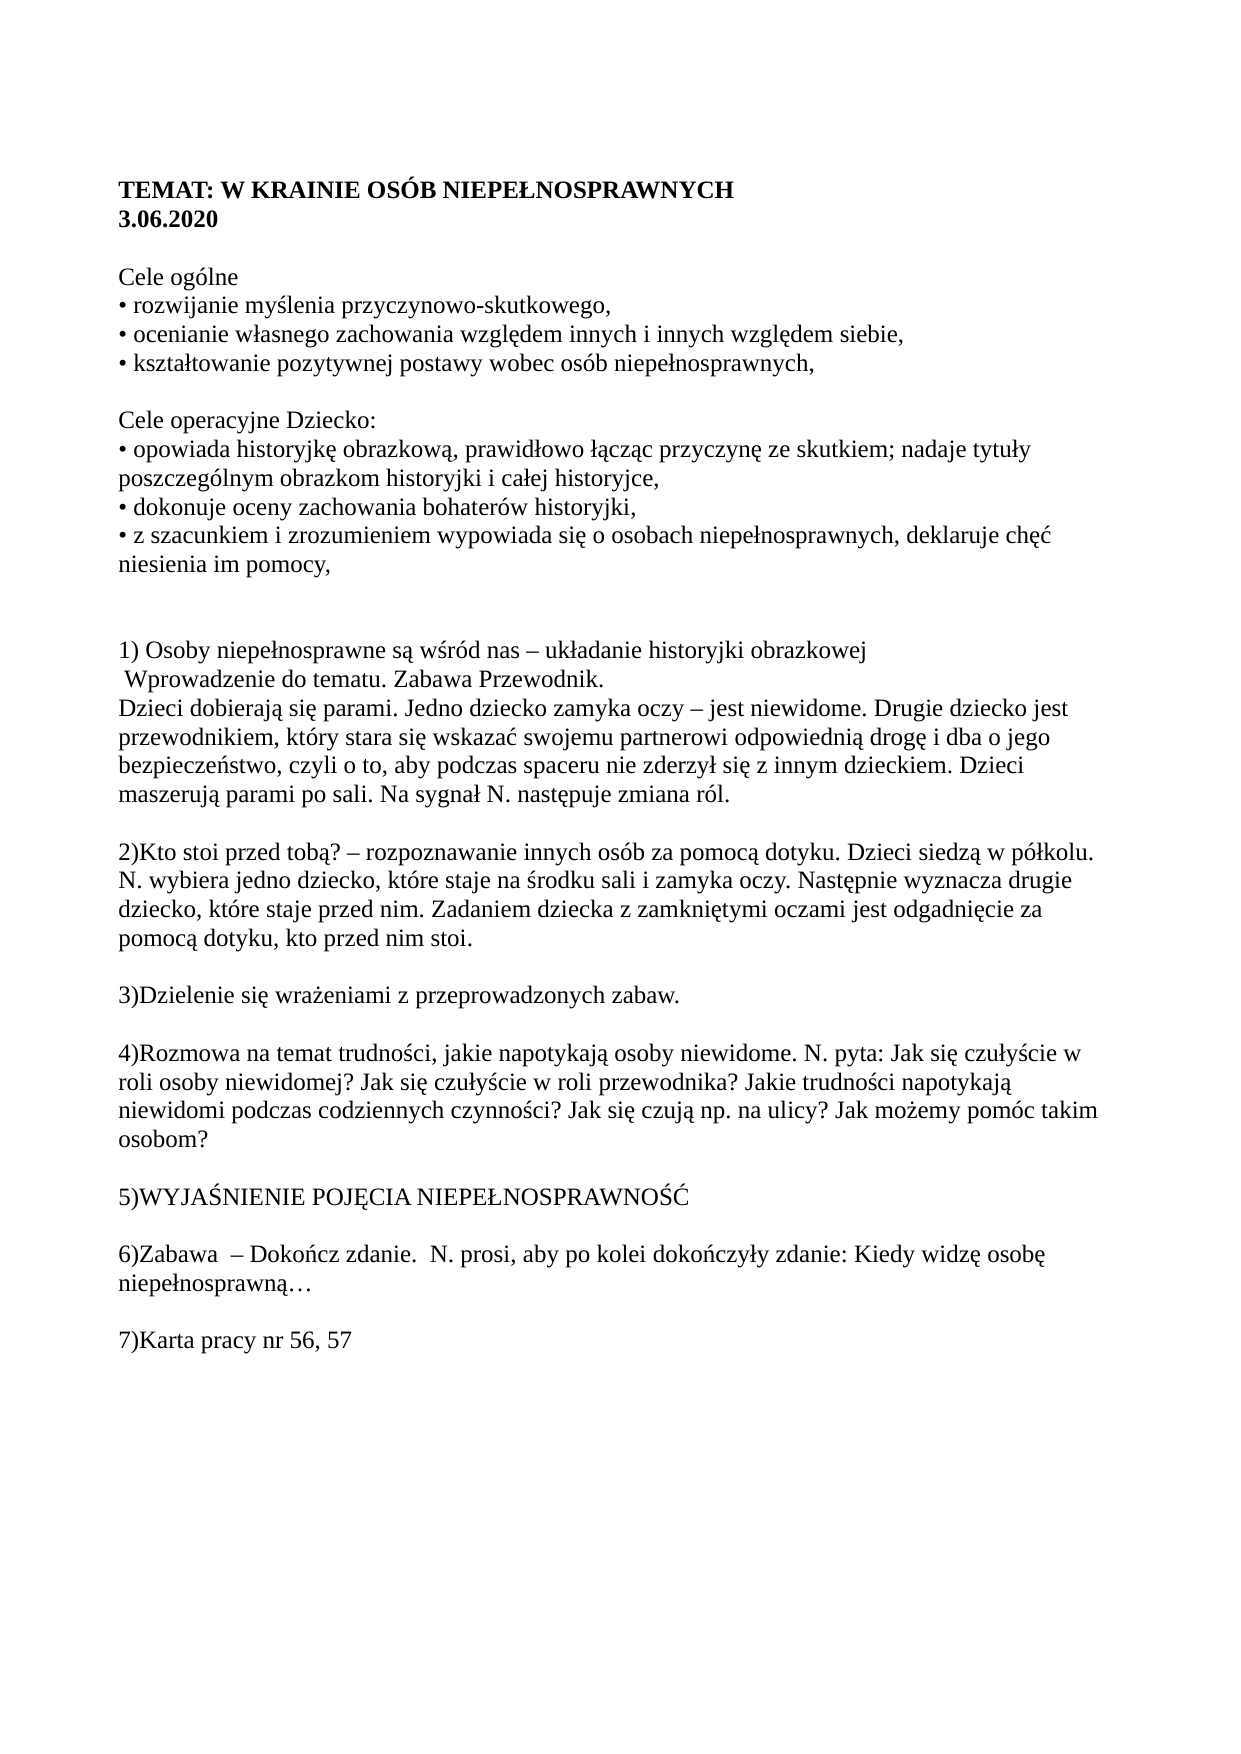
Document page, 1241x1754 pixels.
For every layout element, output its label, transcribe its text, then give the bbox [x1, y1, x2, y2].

text Cele ogólne [118, 262, 1122, 291]
text • rozwijanie myślenia przyczynowo-skutkowego, [118, 291, 1122, 319]
text • kształtowanie pozytywnej postawy wobec osób niepełnosprawnych, [118, 348, 1122, 377]
text • dokonuje oceny zachowania bohaterów historyjki, [118, 492, 1122, 521]
text 4)Rozmowa na temat trudności, jakie napotykają osoby niewidome. N. pyta: Jak się czułyście w roli osoby niewidomej? Jak się czułyście w roli przewodnika? Jakie trudności napotykają niewidomi podczas codziennych czynności? Jak się czują np. na ulicy? Jak możemy pomóc takim osobom? [118, 1038, 1122, 1153]
text • ocenianie własnego zachowania względem innych i innych względem siebie, [118, 319, 1122, 348]
text Dzieci dobierają się parami. Jedno dziecko zamyka oczy – jest niewidome. Drugie dziecko jest przewodnikiem, który stara się wskazać swojemu partnerowi odpowiednią drogę i dba o jego bezpieczeństwo, czyli o to, aby podczas spaceru nie zderzył się z innym dzieckiem. Dzieci maszerują parami po sali. Na sygnał N. następuje zmiana ról. [118, 693, 1122, 808]
text 2)Kto stoi przed tobą? – rozpoznawanie innych osób za pomocą dotyku. Dzieci siedzą w półkolu. N. wybiera jedno dziecko, które staje na środku sali i zamyka oczy. Następnie wyznacza drugie dziecko, które staje przed nim. Zadaniem dziecka z zamkniętymi oczami jest odgadnięcie za pomocą dotyku, kto przed nim stoi. [118, 837, 1122, 952]
text Cele operacyjne Dziecko: [118, 406, 1122, 434]
text 7)Karta pracy nr 56, 57 [118, 1326, 1122, 1354]
text Wprowadzenie do tematu. Zabawa Przewodnik. [118, 664, 1122, 693]
text • opowiada historyjkę obrazkową, prawidłowo łącząc przyczynę ze skutkiem; nadaje tytuły poszczególnym obrazkom historyjki i całej historyjce, [118, 434, 1122, 492]
text 5)WYJAŚNIENIE POJĘCIA NIEPEŁNOSPRAWNOŚĆ [118, 1182, 1122, 1211]
text 1) Osoby niepełnosprawne są wśród nas – układanie historyjki obrazkowej [118, 636, 1122, 664]
text 3.06.2020 [118, 204, 1122, 233]
text TEMAT: W KRAINIE OSÓB NIEPEŁNOSPRAWNYCH [118, 176, 1122, 204]
text 3)Dzielenie się wrażeniami z przeprowadzonych zabaw. [118, 981, 1122, 1009]
text 6)Zabawa – Dokończ zdanie. N. prosi, aby po kolei dokończyły zdanie: Kiedy widzę osobę niepełnosprawną… [118, 1239, 1122, 1297]
text • z szacunkiem i zrozumieniem wypowiada się o osobach niepełnosprawnych, deklaruje chęć niesienia im pomocy, [118, 521, 1122, 578]
